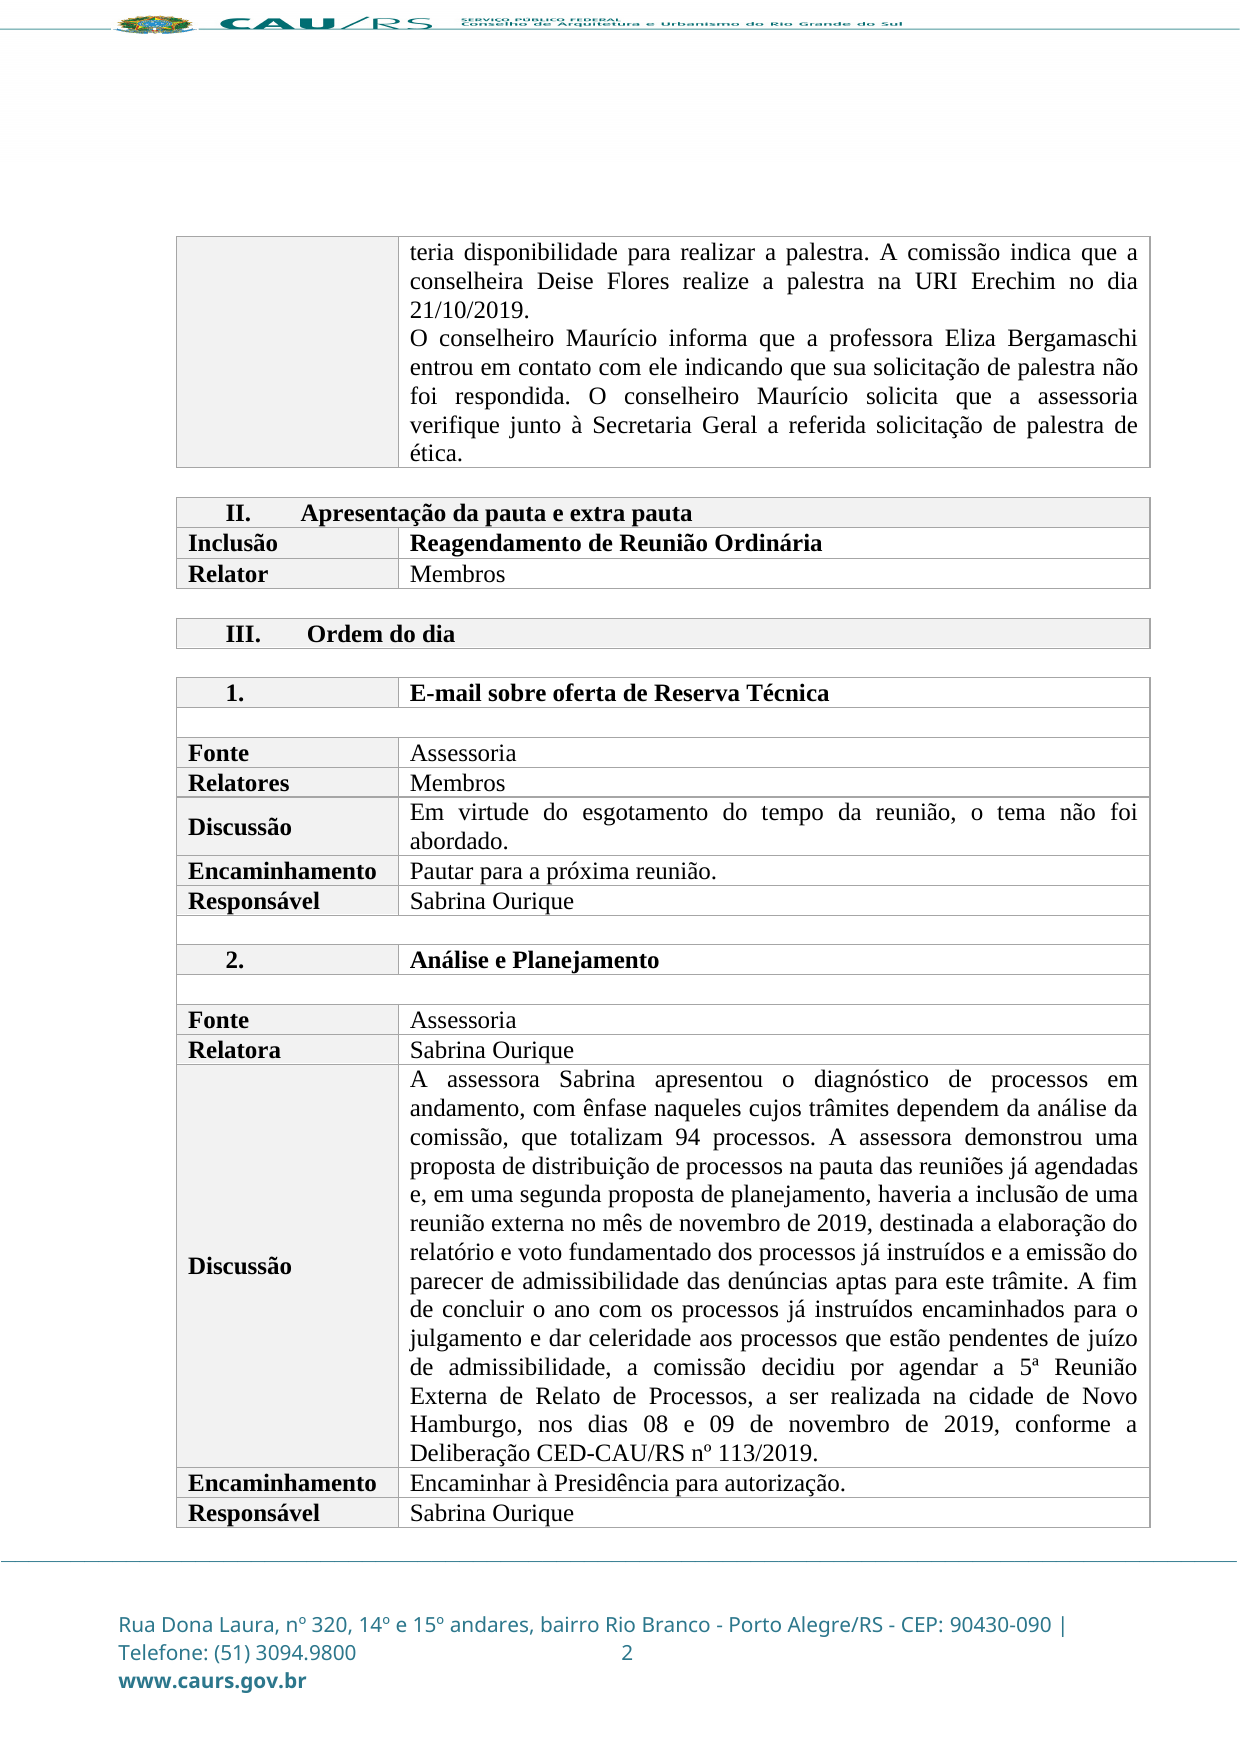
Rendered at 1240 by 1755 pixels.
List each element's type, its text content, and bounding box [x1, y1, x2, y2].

table_cell Relator [177, 559, 398, 588]
table_cell Sabrina Ourique [399, 1498, 1149, 1527]
table_cell Encaminhar à Presidência para autorização. [399, 1468, 1149, 1497]
table_header [177, 678, 398, 707]
table_header Apresentação da pauta e extra pauta [177, 498, 1149, 527]
table_cell Sabrina Ourique [399, 1035, 1149, 1063]
table_cell [177, 708, 398, 737]
table_cell Responsável [177, 886, 398, 914]
table_cell [398, 916, 1149, 944]
table_cell [177, 916, 398, 944]
table_cell Inclusão [177, 528, 398, 558]
table_cell Assessoria [399, 1005, 1149, 1034]
table_cell [177, 975, 1149, 1004]
table_cell [177, 945, 398, 974]
table_cell Pautar para a próxima reunião. [399, 856, 1149, 885]
table_cell Fonte [177, 738, 398, 767]
table_cell Discussão [177, 798, 398, 855]
table_cell [398, 708, 1149, 737]
table_cell Relatores [177, 768, 398, 796]
table_header E-mail sobre oferta de Reserva Técnica [399, 678, 1149, 707]
table_cell Relatora [177, 1035, 398, 1063]
table_cell [177, 237, 398, 467]
table_cell Sabrina Ourique [399, 886, 1149, 914]
table_cell Reagendamento de Reunião Ordinária [399, 528, 1149, 558]
table_cell Membros [399, 768, 1149, 796]
table_cell Análise e Planejamento [399, 945, 1149, 974]
table_cell A assessora Sabrina apresentou o diagnóstico de processos em andamento, com ênfase naqueles cujos trâmites dependem da análise da comissão, que totalizam 94 processos. A assessora demonstrou uma proposta de distribuição de processos na pauta das reuniões já agendadas e, em uma segunda proposta de planejamento, haveria a inclusão de uma reunião externa no mês de novembro de 2019, destinada a elaboração do relatório e voto fundamentado dos processos já instruídos e a emissão do parecer de admissibilidade das denúncias aptas para este trâmite. A fim de concluir o ano com os processos já instruídos encaminhados para o julgamento e dar celeridade aos processos que estão pendentes de juízo de admissibilidade, a comissão decidiu por agendar a 5ª Reunião Externa de Relato de Processos, a ser realizada na cidade de Novo Hamburgo, nos dias 08 e 09 de novembro de 2019, conforme a Deliberação CED-CAU/RS nº 113/2019. [399, 1065, 1149, 1467]
table_cell Fonte [177, 1005, 398, 1034]
table_cell Encaminhamento [177, 856, 398, 885]
table_cell Em virtude do esgotamento do tempo da reunião, o tema não foi abordado. [399, 798, 1149, 855]
table_cell Encaminhamento [177, 1468, 398, 1497]
table_cell Responsável [177, 1498, 398, 1527]
table_header Ordem do dia [177, 619, 1149, 647]
table_cell Assessoria [399, 738, 1149, 767]
table_cell teria disponibilidade para realizar a palestra. A comissão indica que a conselheira Deise Flores realize a palestra na URI Erechim no dia 21/10/2019. O conselheiro Maurício informa que a professora Eliza Bergamaschi entrou em contato com ele indicando que sua solicitação de palestra não foi respondida. O conselheiro Maurício solicita que a assessoria verifique junto à Secretaria Geral a referida solicitação de palestra de ética. [399, 237, 1149, 467]
table_cell Membros [399, 559, 1149, 588]
table_cell Discussão [177, 1065, 398, 1467]
